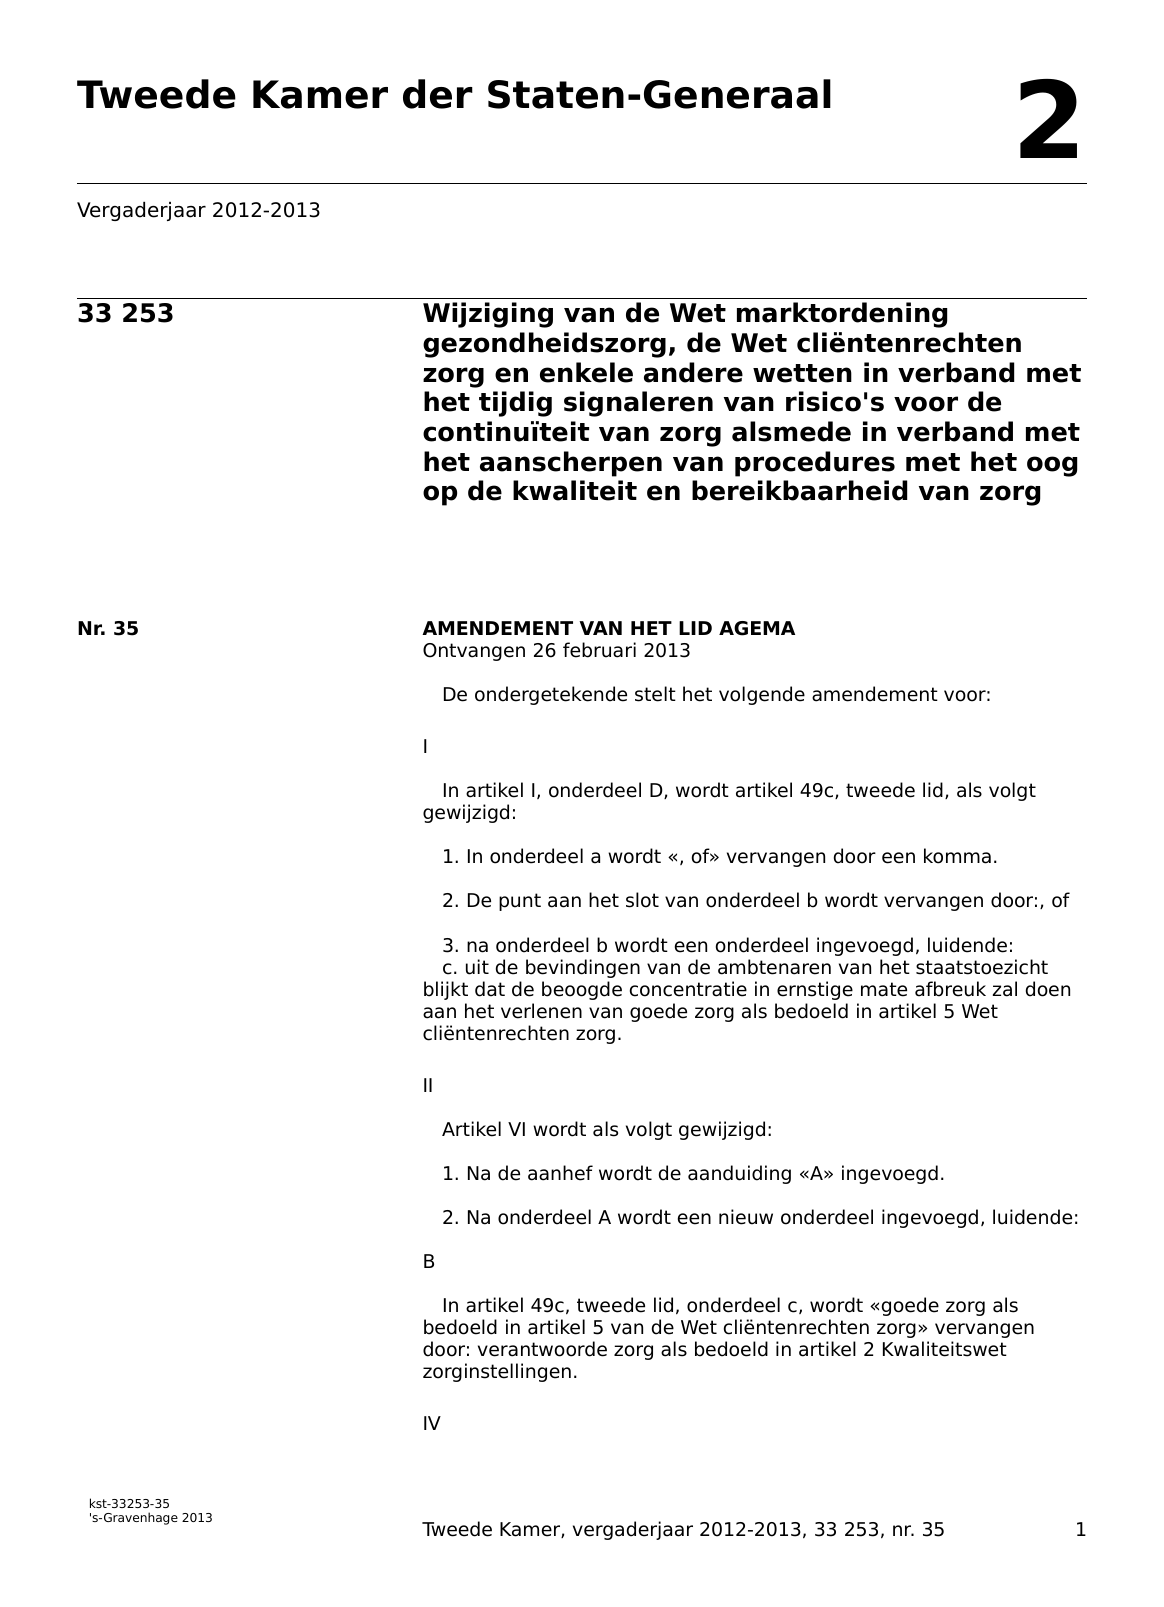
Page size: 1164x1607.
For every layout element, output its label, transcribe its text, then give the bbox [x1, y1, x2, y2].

table_cell Vergaderjaar 2012-2013 [77, 184, 1087, 298]
subtitle Nr. 35 AMENDEMENT VAN HET LID AGEMA [77, 618, 1087, 640]
table_header Tweede Kamer der Staten-Generaal [77, 59, 886, 183]
text Artikel VI wordt als volgt gewijzigd: [422, 1119, 1087, 1141]
text 3. na onderdeel b wordt een onderdeel ingevoegd, luidende: [422, 934, 1087, 957]
text kst-33253-35 [88, 1497, 323, 1511]
text 2. Na onderdeel A wordt een nieuw onderdeel ingevoegd, luidende: [422, 1207, 1087, 1229]
text Ontvangen 26 februari 2013 [422, 640, 1087, 662]
text 2. De punt aan het slot van onderdeel b wordt vervangen door:, of [422, 890, 1087, 912]
text c. uit de bevindingen van de ambtenaren van het staatstoezicht blijkt dat de beoogde concentratie in ernstige mate afbreuk zal doen aan het verlenen van goede zorg als bedoeld in artikel 5 Wet cliëntenrechten zorg. [422, 957, 1087, 1044]
text In artikel I, onderdeel D, wordt artikel 49c, tweede lid, als volgt gewijzigd: [422, 780, 1087, 824]
subtitle IV [422, 1413, 1087, 1435]
text 's-Gravenhage 2013 [88, 1511, 323, 1525]
text 1. Na de aanhef wordt de aanduiding «A» ingevoegd. [422, 1163, 1087, 1185]
subtitle 33 253 Wijziging van de Wet marktordening gezondheidszorg, de Wet cliëntenrechten zorg en enkele andere wetten in verband met het tijdig signaleren van risico's voor de continuïteit van zorg alsmede in verband met het aanscherpen van procedures met het oog op de kwaliteit en bereikbaarheid van zorg [77, 299, 1087, 507]
subtitle I [422, 736, 1087, 758]
subtitle II [422, 1074, 1087, 1096]
text 1. In onderdeel a wordt «, of» vervangen door een komma. [422, 846, 1087, 868]
text De ondergetekende stelt het volgende amendement voor: [422, 684, 1087, 706]
text B [422, 1251, 1087, 1273]
text In artikel 49c, tweede lid, onderdeel c, wordt «goede zorg als bedoeld in artikel 5 van de Wet cliëntenrechten zorg» vervangen door: verantwoorde zorg als bedoeld in artikel 2 Kwaliteitswet zorginstellingen. [422, 1295, 1087, 1383]
table_header 2 [886, 59, 1087, 183]
